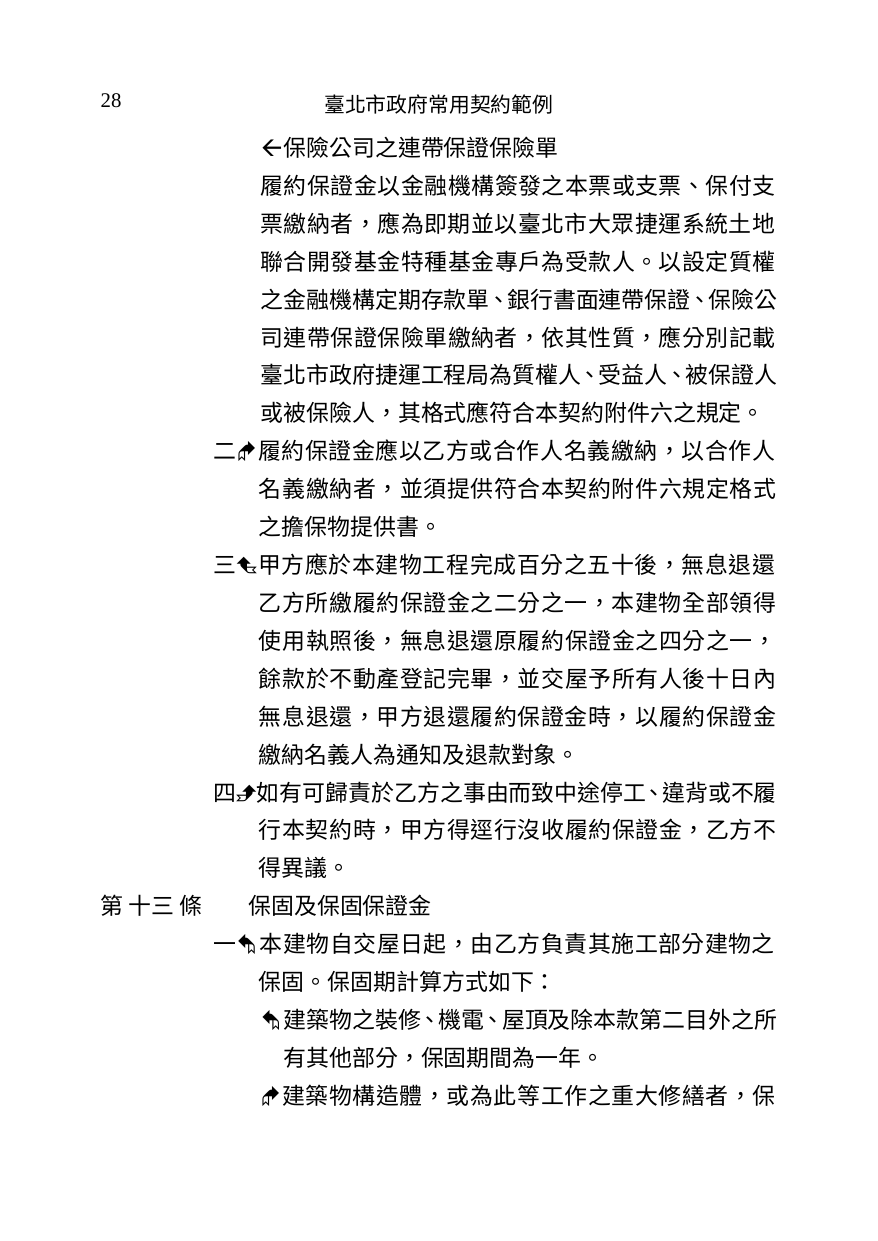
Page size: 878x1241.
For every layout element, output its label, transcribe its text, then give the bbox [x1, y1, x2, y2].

text 三甲方應於本建物工程完成百分之五十後，無息退還乙方所繳履約保證金之二分之一，本建物全部領得使用執照後，無息退還原履約保證金之四分之一，餘款於不動產登記完畢，並交屋予所有人後十日內無息退還，甲方退還履約保證金時，以履約保證金繳納名義人為通知及退款對象。 [213, 544, 777, 772]
text 第 十三 條 保固及保固保證金 [100, 886, 777, 924]
text 二履約保證金應以乙方或合作人名義繳納，以合作人名義繳納者，並須提供符合本契約附件六規定格式之擔保物提供書。 [213, 431, 777, 544]
text 建築物之裝修、機電、屋頂及除本款第二目外之所有其他部分，保固期間為一年。 [260, 999, 777, 1075]
text 履約保證金以金融機構簽發之本票或支票、保付支票繳納者，應為即期並以臺北市大眾捷運系統土地聯合開發基金特種基金專戶為受款人。以設定質權之金融機構定期存款單、銀行書面連帶保證、保險公司連帶保證保險單繳納者，依其性質，應分別記載臺北市政府捷運工程局為質權人、受益人、被保證人或被保險人，其格式應符合本契約附件六之規定。 [260, 165, 777, 431]
text 四如有可歸責於乙方之事由而致中途停工、違背或不履行本契約時，甲方得逕行沒收履約保證金，乙方不得異議。 [213, 772, 777, 886]
text 建築物構造體，或為此等工作之重大修繕者，保 [260, 1075, 777, 1113]
text 保險公司之連帶保證保險單 [260, 127, 777, 165]
text 一本建物自交屋日起，由乙方負責其施工部分建物之保固。保固期計算方式如下： [213, 924, 777, 999]
